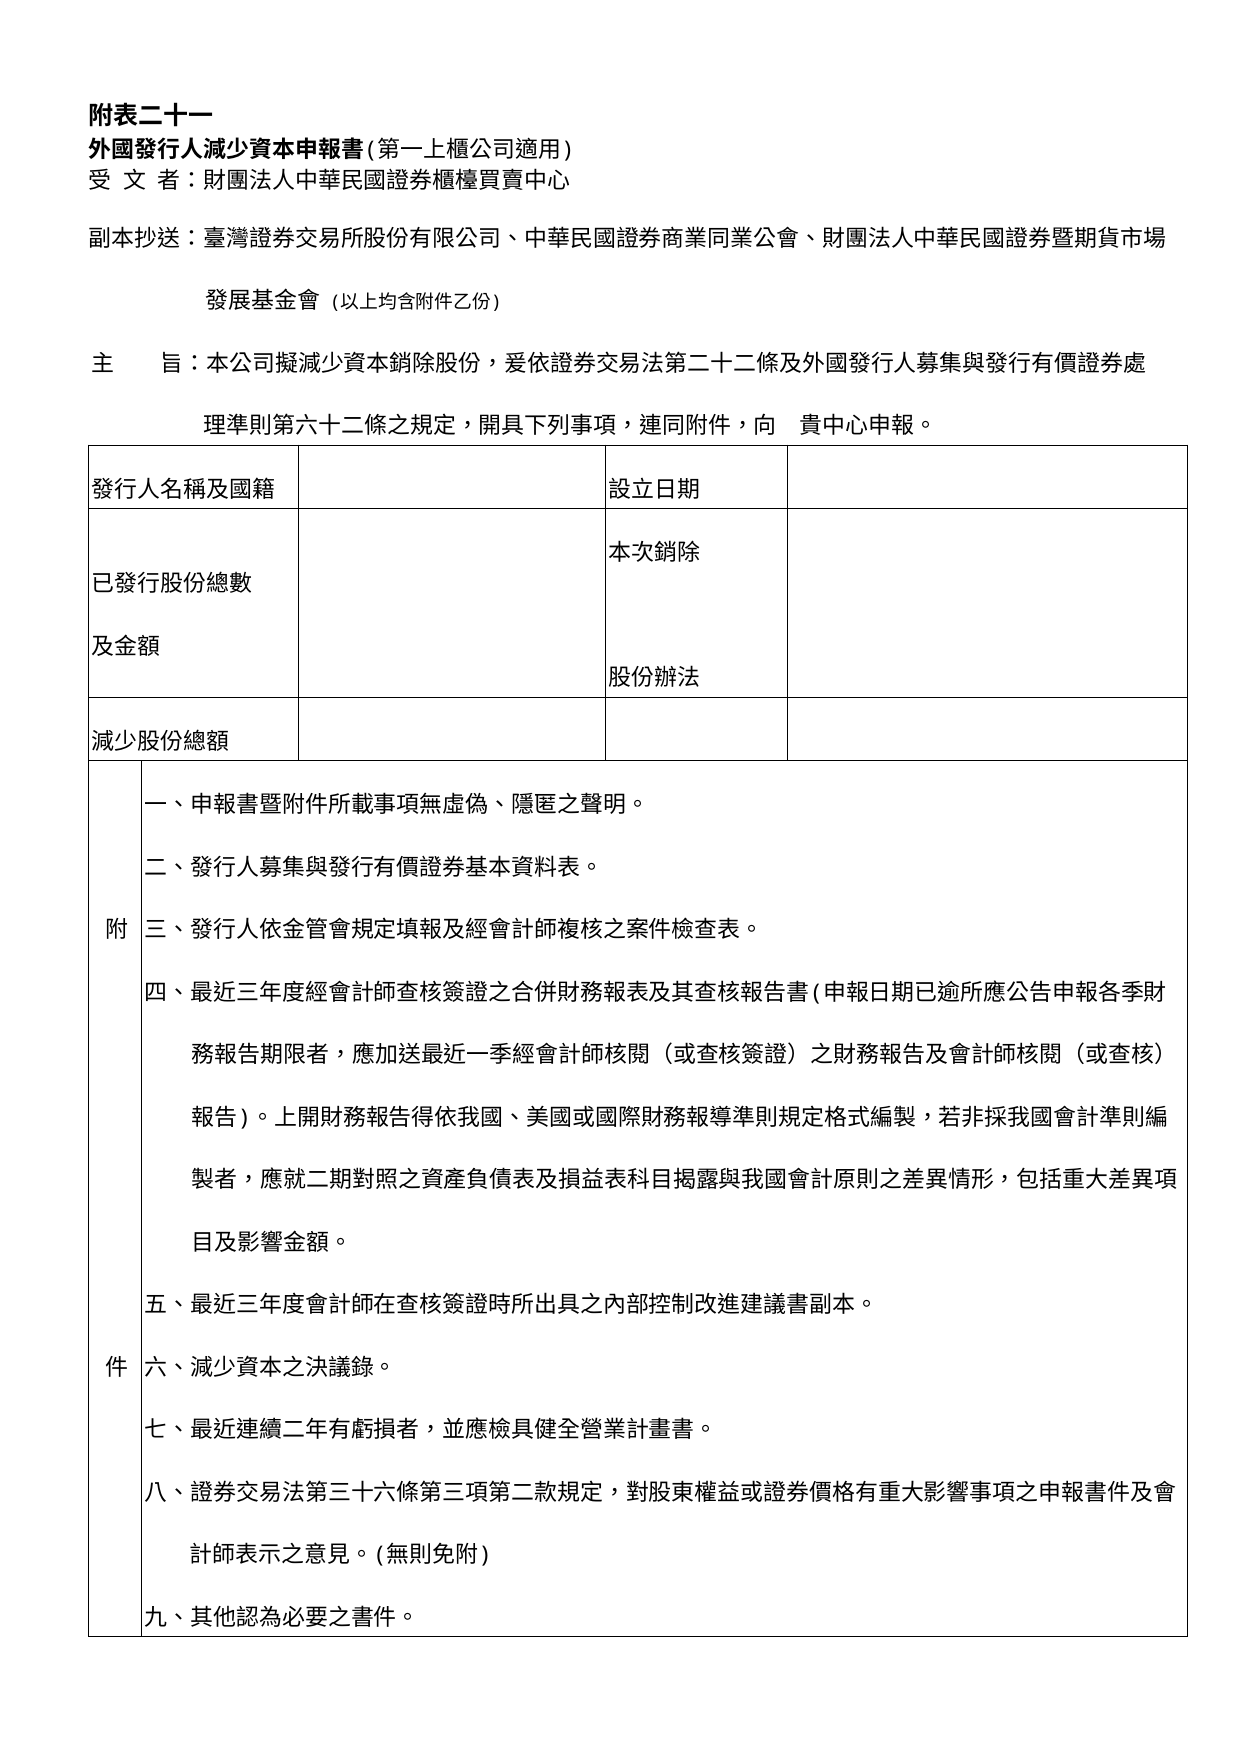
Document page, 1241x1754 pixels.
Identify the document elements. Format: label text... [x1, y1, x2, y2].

table_header 設立日期 [606, 446, 787, 508]
text 受 文 者：財團法人中華民國證券櫃檯買賣中心 [89, 163, 1166, 194]
table_cell 已發行股份總數 及金額 [89, 509, 298, 697]
text 外國發行人減少資本申報書(第一上櫃公司適用) [89, 132, 1166, 163]
table_cell 減少股份總額 [89, 698, 298, 760]
text 附表二十一 [89, 96, 1166, 132]
table_header [299, 446, 605, 508]
table_cell [788, 509, 1187, 697]
text 副本抄送：臺灣證券交易所股份有限公司、中華民國證券商業同業公會、財團法人中華民國證券暨期貨市場發展基金會 (以上均含附件乙份) [89, 194, 1166, 319]
table_cell 附 件 [89, 761, 141, 1636]
table_cell [299, 698, 605, 760]
table_cell 一、申報書暨附件所載事項無虛偽、隱匿之聲明。 二、發行人募集與發行有價證券基本資料表。 三、發行人依金管會規定填報及經會計師複核之案件檢查表。 四、最近三年度經會計師查核簽證之合併財務報表及其查核報告書(申報日期已逾所應公告申報各季財務報告期限者，應加送最近一季經會計師核閱（或查核簽證）之財務報告及會計師核閱（或查核）報告)。上開財務報告得依我國、美國或國際財務報導準則規定格式編製，若非採我國會計準則編製者，應就二期對照之資產負債表及損益表科目揭露與我國會計原則之差異情形，包括重大差異項目及影響金額。 五、最近三年度會計師在查核簽證時所出具之內部控制改進建議書副本。 六、減少資本之決議錄。 七、最近連續二年有虧損者，並應檢具健全營業計畫書。 八、證券交易法第三十六條第三項第二款規定，對股東權益或證券價格有重大影響事項之申報書件及會計師表示之意見。(無則免附) 九、其他認為必要之書件。 [142, 761, 1187, 1636]
table_header [788, 446, 1187, 508]
table_cell [788, 698, 1187, 760]
table_cell [299, 509, 605, 697]
text 主 旨：本公司擬減少資本銷除股份，爰依證券交易法第二十二條及外國發行人募集與發行有價證券處理準則第六十二條之規定，開具下列事項，連同附件，向 貴中心申報。 [92, 319, 1166, 444]
table_header 發行人名稱及國籍 [89, 446, 298, 508]
table_cell [606, 698, 787, 760]
table_cell 本次銷除 股份辦法 [606, 509, 787, 697]
